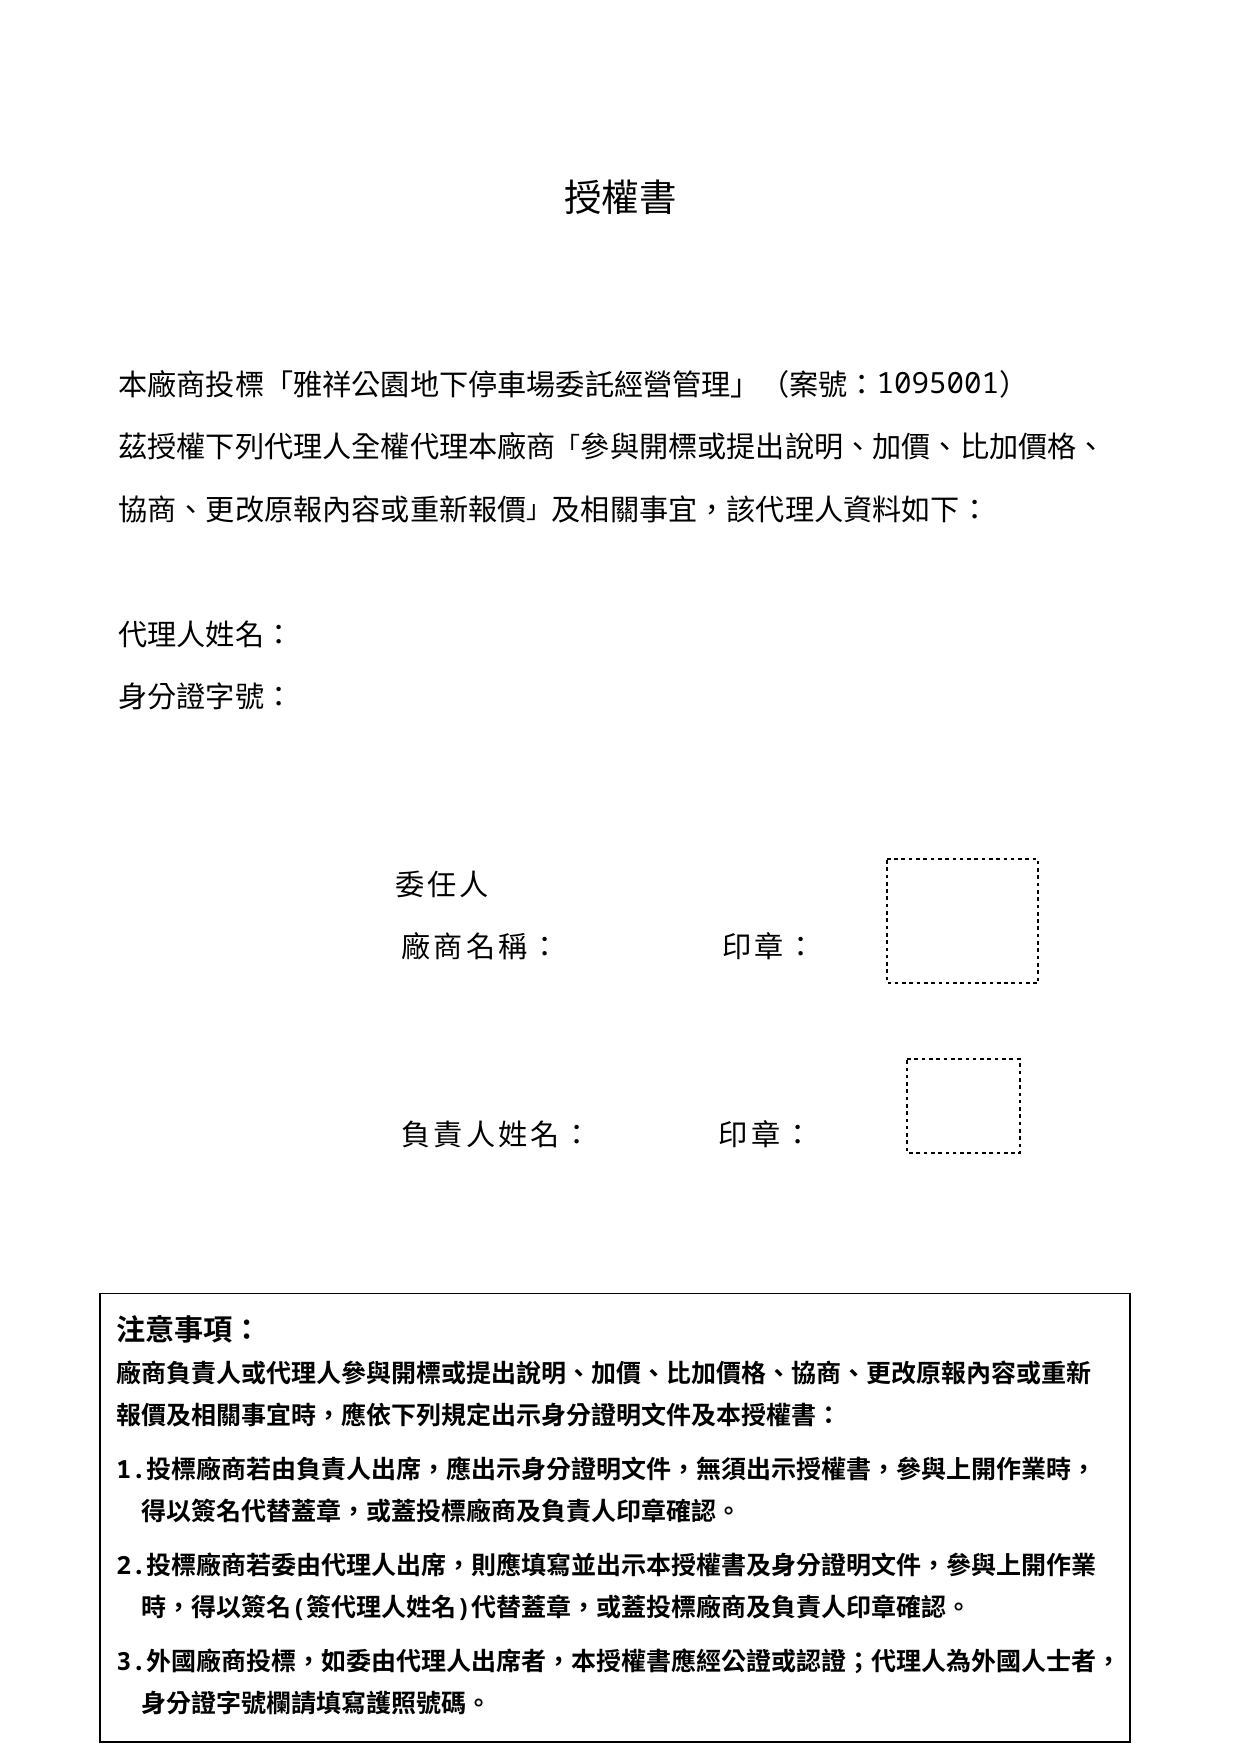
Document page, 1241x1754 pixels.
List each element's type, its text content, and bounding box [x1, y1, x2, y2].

text 本廠商投標「雅祥公園地下停車場委託經營管理」（案號：1095001） [118, 341, 1122, 403]
text 茲授權下列代理人全權代理本廠商「參與開標或提出說明、加價、比加價格、協商、更改原報內容或重新報價」及相關事宜，該代理人資料如下： [118, 403, 1122, 528]
text 1.投標廠商若由負責人出席，應出示身分證明文件，無須出示授權書，參與上開作業時，得以簽名代替蓋章，或蓋投標廠商及負責人印章確認。 [116, 1445, 1114, 1529]
text 廠商名稱： 印章： [118, 903, 887, 966]
text 委任人 [118, 841, 1122, 903]
text 授權書 [118, 153, 1122, 216]
text 負責人姓名： 印章： [118, 1091, 907, 1153]
text 身分證字號： [118, 653, 1122, 716]
text 注意事項： [116, 1302, 1114, 1349]
text 2.投標廠商若委由代理人出席，則應填寫並出示本授權書及身分證明文件，參與上開作業時，得以簽名(簽代理人姓名)代替蓋章，或蓋投標廠商及負責人印章確認。 [116, 1541, 1114, 1624]
text 代理人姓名： [118, 591, 1122, 653]
text 廠商負責人或代理人參與開標或提出說明、加價、比加價格、協商、更改原報內容或重新報價及相關事宜時，應依下列規定出示身分證明文件及本授權書： [116, 1349, 1114, 1433]
text 3.外國廠商投標，如委由代理人出席者，本授權書應經公證或認證；代理人為外國人士者，身分證字號欄請填寫護照號碼。 [116, 1637, 1114, 1720]
text [1038, 903, 1122, 966]
text [1020, 1091, 1122, 1153]
